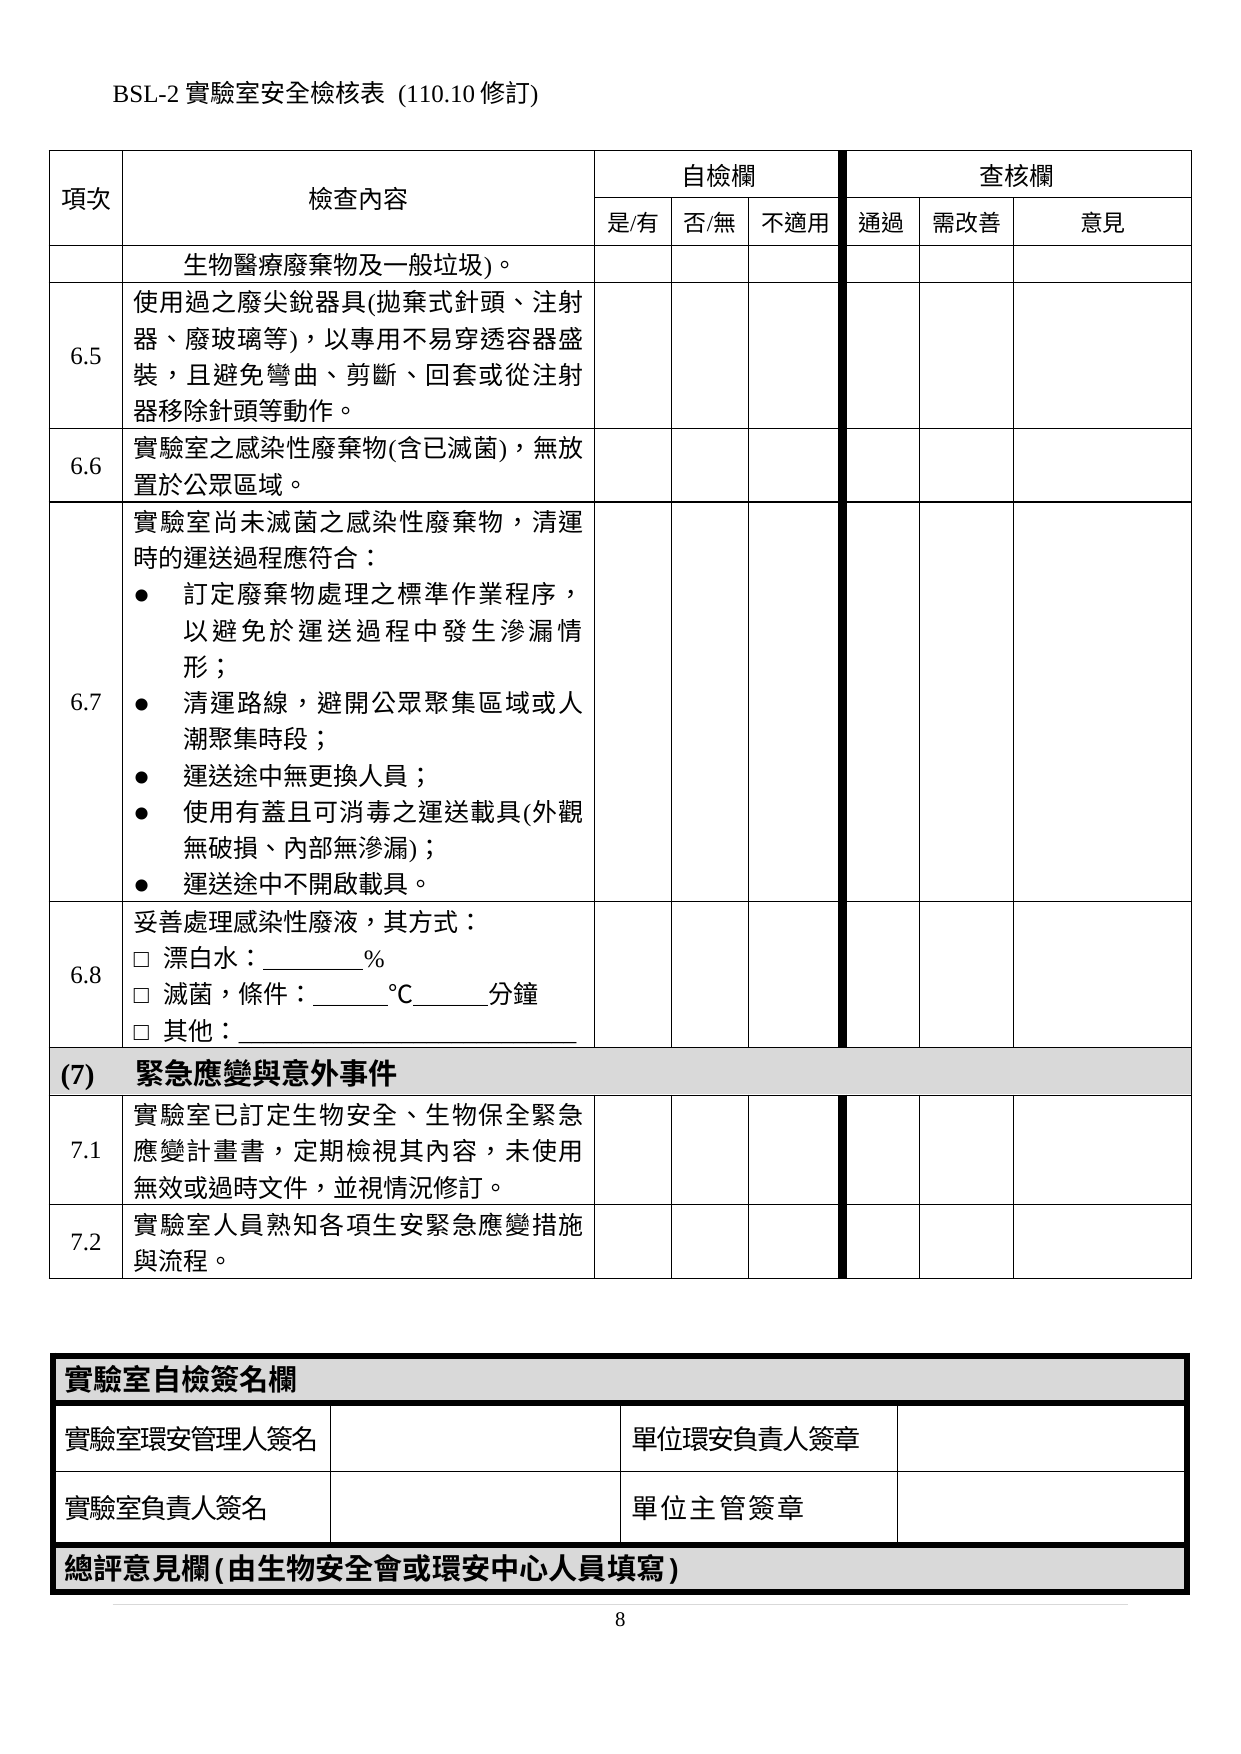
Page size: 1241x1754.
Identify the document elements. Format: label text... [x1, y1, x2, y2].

table_cell 6.7 [50, 503, 122, 901]
table_cell [920, 246, 1013, 282]
table_cell [920, 283, 1013, 428]
table_cell [1014, 1205, 1191, 1278]
table_cell 實驗室已訂定生物安全、生物保全緊急應變計畫書，定期檢視其內容，未使用無效或過時文件，並視情況修訂。 [123, 1096, 594, 1204]
table_cell [50, 246, 122, 282]
table_cell [898, 1472, 1184, 1542]
table_cell [1014, 902, 1191, 1047]
table_cell 需改善 [920, 198, 1013, 244]
table_cell [595, 429, 671, 501]
table_cell [672, 902, 748, 1047]
table_cell [847, 1096, 919, 1204]
table_cell [920, 429, 1013, 501]
table_cell [595, 1096, 671, 1204]
table_cell 是/有 [595, 198, 671, 244]
table_cell [847, 246, 919, 282]
table_cell 總評意見欄(由生物安全會或環安中心人員填寫) [56, 1548, 1184, 1589]
table_cell [672, 429, 748, 501]
table_cell [749, 283, 838, 428]
table_cell [595, 246, 671, 282]
table_cell 實驗室之感染性廢棄物(含已滅菌)，無放置於公眾區域。 [123, 429, 594, 501]
table_cell 實驗室人員熟知各項生安緊急應變措施與流程。 [123, 1205, 594, 1278]
table_cell [920, 1096, 1013, 1204]
table_cell 妥善處理感染性廢液，其方式： □ 漂白水：＿＿＿＿% □ 滅菌，條件：＿＿＿℃＿＿＿分鐘 □ 其他­：___________________________ [123, 902, 594, 1047]
table_cell 實驗室環安管理人簽名 [56, 1406, 330, 1471]
table_cell [847, 283, 919, 428]
table_cell [672, 1096, 748, 1204]
table_cell 7.2 [50, 1205, 122, 1278]
table_cell [672, 246, 748, 282]
table_cell 6.6 [50, 429, 122, 501]
table_cell [672, 503, 748, 901]
table_cell [595, 1205, 671, 1278]
table_cell 實驗室負責人簽名 [56, 1472, 330, 1542]
table_cell [1014, 283, 1191, 428]
table_cell [331, 1406, 620, 1471]
table_cell [920, 902, 1013, 1047]
table_cell 意見 [1014, 198, 1191, 244]
table_cell [920, 503, 1013, 901]
table_cell 7.1 [50, 1096, 122, 1204]
table_cell 生物醫療廢棄物及一般垃圾)。 [123, 246, 594, 282]
table_cell [1014, 429, 1191, 501]
table_cell 否/無 [672, 198, 748, 244]
table_cell [595, 503, 671, 901]
table_cell [749, 902, 838, 1047]
table_cell 不適用 [749, 198, 838, 244]
table_cell 通過 [847, 198, 919, 244]
table_cell 單位主管簽章 [621, 1472, 897, 1542]
table_cell 單位環安負責人簽章 [621, 1406, 897, 1471]
table_header 實驗室自檢簽名欄 [56, 1359, 1184, 1400]
table_cell [1014, 503, 1191, 901]
table_cell [595, 283, 671, 428]
table_cell [749, 503, 838, 901]
table_cell [1014, 1096, 1191, 1204]
table_cell [847, 902, 919, 1047]
table_header 查核欄 [847, 151, 1191, 197]
table_cell 使用過之廢尖銳器具(拋棄式針頭、注射器、廢玻璃等)，以專用不易穿透容器盛裝，且避免彎曲、剪斷、回套或從注射器移除針頭等動作。 [123, 283, 594, 428]
table_cell [898, 1406, 1184, 1471]
table_header 自檢欄 [595, 151, 838, 197]
table_cell 6.8 [50, 902, 122, 1047]
table_cell [331, 1472, 620, 1542]
table_cell [847, 1205, 919, 1278]
table_cell 實驗室尚未滅菌之感染性廢棄物，清運時的運送過程應符合： 訂定廢棄物處理之標準作業程序，以避免於運送過程中發生滲漏情形； 清運路線，避開公眾聚集區域或人潮聚集時段； 運送途中無更換人員； 使用有蓋且可消毒之運送載具(外觀無破損、內部無滲漏)； 運送途中不開啟載具。 [123, 503, 594, 901]
table_cell [920, 1205, 1013, 1278]
table_cell [847, 429, 919, 501]
table_cell [749, 246, 838, 282]
table_cell [1014, 246, 1191, 282]
table_cell [595, 902, 671, 1047]
table_header 檢查內容 [123, 151, 594, 244]
table_cell [749, 429, 838, 501]
table_header 項次 [50, 151, 122, 244]
table_cell 緊急應變與意外事件 [50, 1048, 1191, 1094]
table_cell [847, 503, 919, 901]
table_cell 6.5 [50, 283, 122, 428]
table_cell [749, 1096, 838, 1204]
table_cell [672, 1205, 748, 1278]
table_cell [749, 1205, 838, 1278]
table_cell [672, 283, 748, 428]
